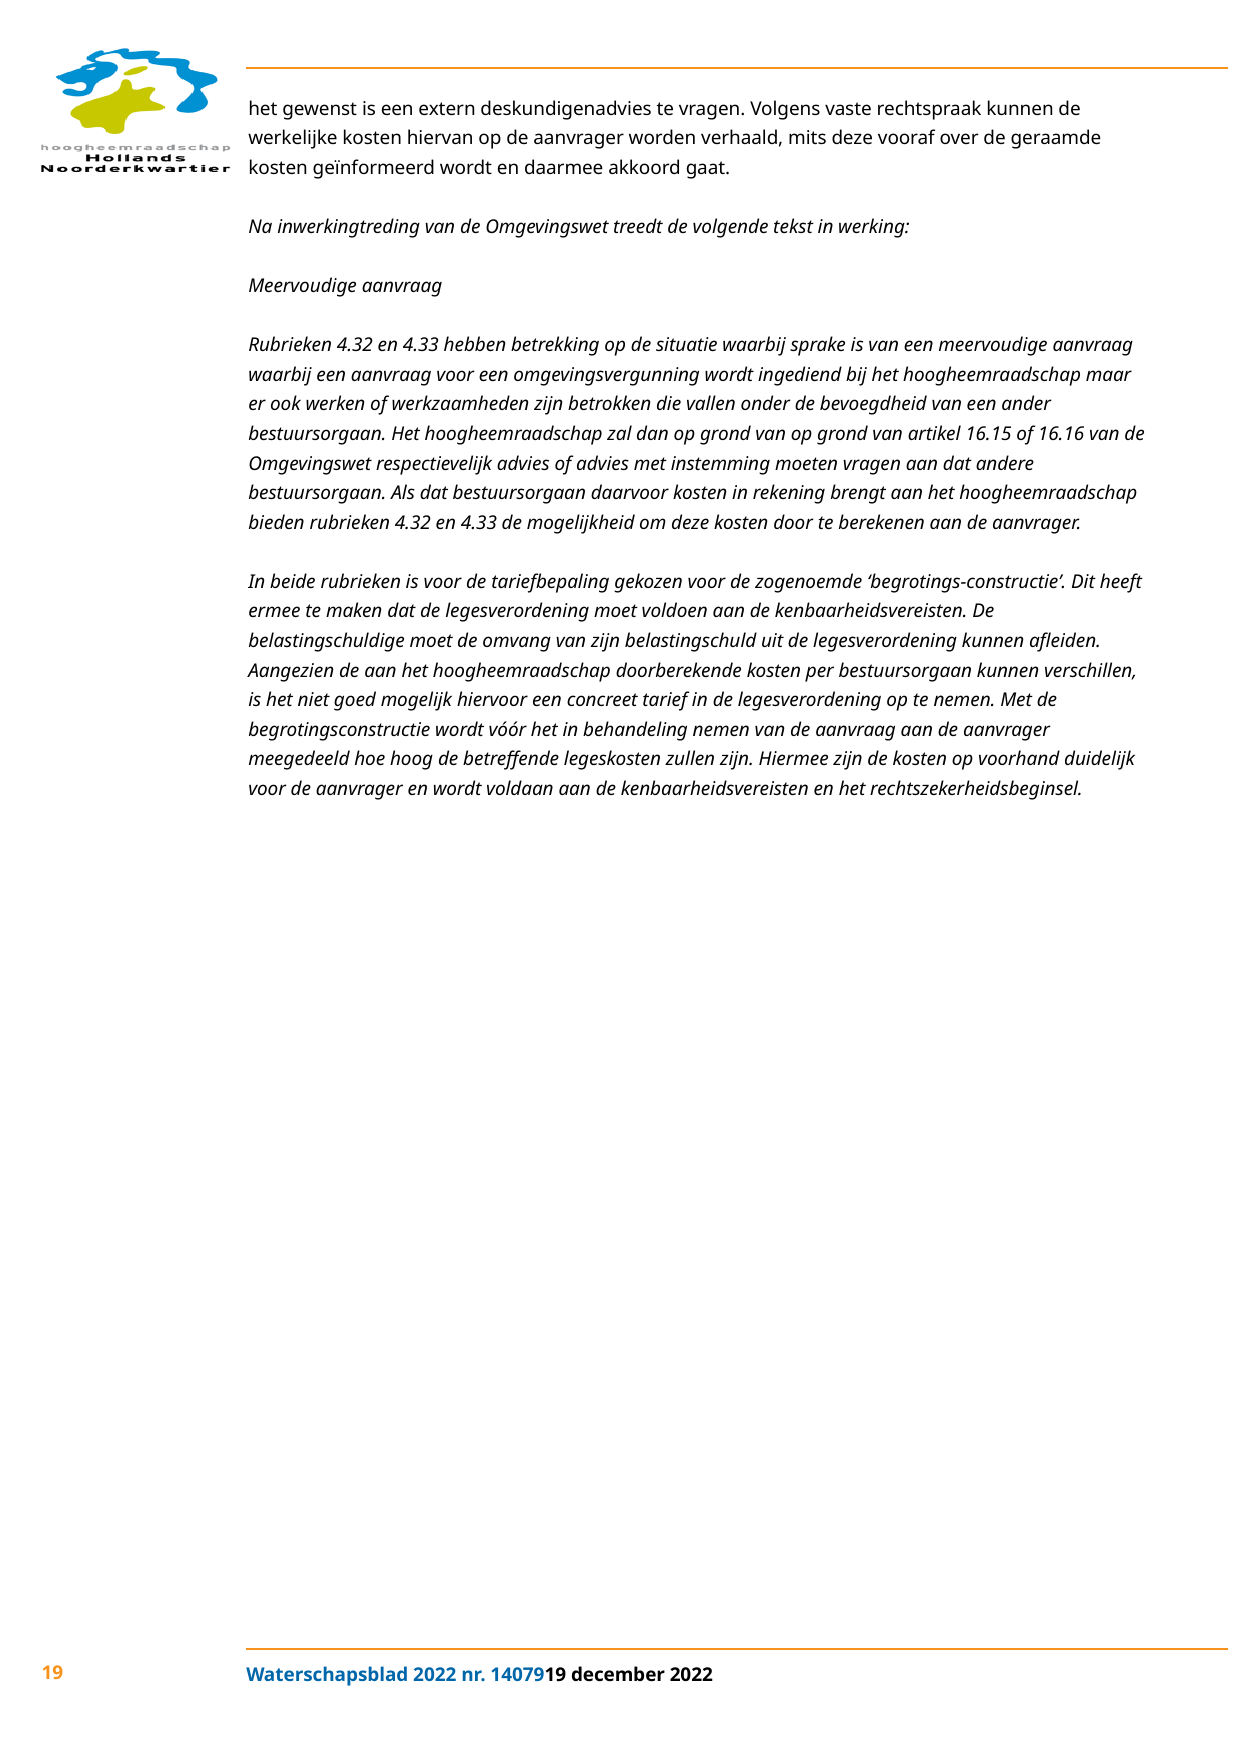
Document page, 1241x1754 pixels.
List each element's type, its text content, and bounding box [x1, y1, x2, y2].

text Rubrieken 4.32 en 4.33 hebben betrekking op de situatie waarbij sprake is van een meervoudige aanvraag waarbij een aanvraag voor een omgevingsvergunning wordt ingediend bij het hoogheemraadschap maar er ook werken of werkzaamheden zijn betrokken die vallen onder de bevoegdheid van een ander bestuursorgaan. Het hoogheemraadschap zal dan op grond van op grond van artikel 16.15 of 16.16 van de Omgevingswet respectievelijk advies of advies met instemming moeten vragen aan dat andere bestuursorgaan. Als dat bestuursorgaan daarvoor kosten in rekening brengt aan het hoogheemraadschap bieden rubrieken 4.32 en 4.33 de mogelijkheid om deze kosten door te berekenen aan de aanvrager. [248, 331, 1152, 535]
text Na inwerkingtreding van de Omgevingswet treedt de volgende tekst in werking: [248, 213, 1152, 239]
text het gewenst is een extern deskundigenadvies te vragen. Volgens vaste rechtspraak kunnen de werkelijke kosten hiervan op de aanvrager worden verhaald, mits deze vooraf over de geraamde kosten geïnformeerd wordt en daarmee akkoord gaat. [248, 95, 1152, 180]
text Meervoudige aanvraag [248, 272, 1152, 298]
text In beide rubrieken is voor de tariefbepaling gekozen voor de zogenoemde ‘begrotings-constructie’. Dit heeft ermee te maken dat de legesverordening moet voldoen aan de kenbaarheidsvereisten. De belastingschuldige moet de omvang van zijn belastingschuld uit de legesverordening kunnen afleiden. Aangezien de aan het hoogheemraadschap doorberekende kosten per bestuursorgaan kunnen verschillen, is het niet goed mogelijk hiervoor een concreet tarief in de legesverordening op te nemen. Met de begrotingsconstructie wordt vóór het in behandeling nemen van de aanvraag aan de aanvrager meegedeeld hoe hoog de betreffende legeskosten zullen zijn. Hiermee zijn de kosten op voorhand duidelijk voor de aanvrager en wordt voldaan aan de kenbaarheidsvereisten en het rechtszekerheidsbeginsel. [248, 568, 1152, 801]
picture [41, 47, 231, 172]
